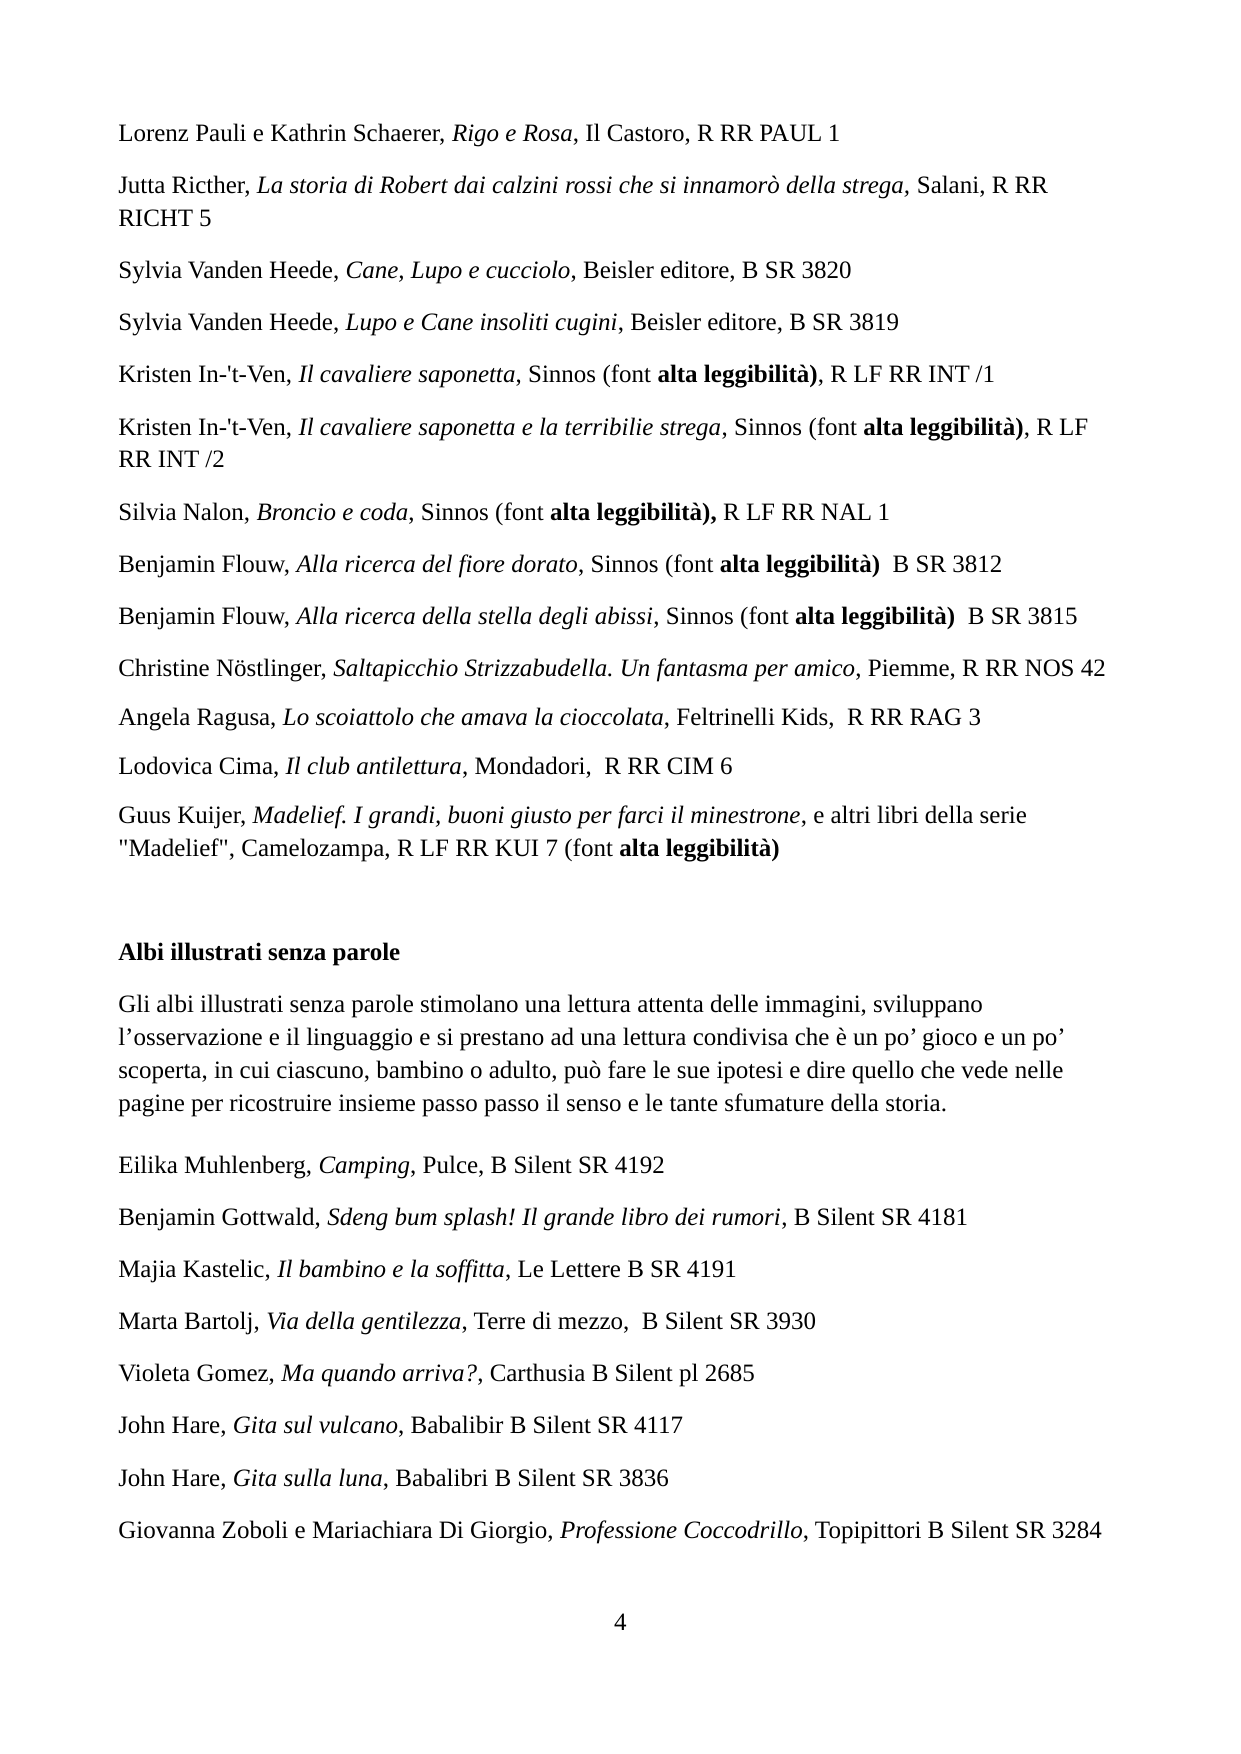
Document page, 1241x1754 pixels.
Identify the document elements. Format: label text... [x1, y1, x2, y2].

text Lodovica Cima, Il club antilettura, Mondadori, R RR CIM 6 [118, 751, 1122, 780]
text Guus Kuijer, Madelief. I grandi, buoni giusto per farci il minestrone, e altri libri della serie "Madelief", Camelozampa, R LF RR KUI 7 (font alta leggibilità) [118, 800, 1122, 862]
text Eilika Muhlenberg, Camping, Pulce, B Silent SR 4192 [118, 1150, 1122, 1179]
text John Hare, Gita sul vulcano, Babalibir B Silent SR 4117 [118, 1411, 1122, 1439]
text Sylvia Vanden Heede, Lupo e Cane insoliti cugini, Beisler editore, B SR 3819 [118, 307, 1122, 336]
text Jutta Ricther, La storia di Robert dai calzini rossi che si innamorò della strega, Salani, R RR RICHT 5 [118, 170, 1122, 232]
text Marta Bartolj, Via della gentilezza, Terre di mezzo, B Silent SR 3930 [118, 1306, 1122, 1335]
text John Hare, Gita sulla luna, Babalibri B Silent SR 3836 [118, 1463, 1122, 1491]
text Benjamin Gottwald, Sdeng bum splash! Il grande libro dei rumori, B Silent SR 4181 [118, 1202, 1122, 1231]
text Albi illustrati senza parole [118, 937, 1122, 966]
text Benjamin Flouw, Alla ricerca della stella degli abissi, Sinnos (font alta leggibilità) B SR 3815 [118, 601, 1122, 629]
text Angela Ragusa, Lo scoiattolo che amava la cioccolata, Feltrinelli Kids, R RR RAG 3 [118, 702, 1122, 731]
text Kristen In-'t-Ven, Il cavaliere saponetta, Sinnos (font alta leggibilità), R LF RR INT /1 [118, 359, 1122, 388]
text Benjamin Flouw, Alla ricerca del fiore dorato, Sinnos (font alta leggibilità) B SR 3812 [118, 549, 1122, 577]
text Christine Nöstlinger, Saltapicchio Strizzabudella. Un fantasma per amico, Piemme, R RR NOS 42 [118, 653, 1122, 682]
text Majia Kastelic, Il bambino e la soffitta, Le Lettere B SR 4191 [118, 1254, 1122, 1283]
text Gli albi illustrati senza parole stimolano una lettura attenta delle immagini, sviluppano l’osservazione e il linguaggio e si prestano ad una lettura condivisa che è un po’ gioco e un po’ scoperta, in cui ciascuno, bambino o adulto, può fare le sue ipotesi e dire quello che vede nelle pagine per ricostruire insieme passo passo il senso e le tante sfumature della storia. [118, 989, 1122, 1117]
text Sylvia Vanden Heede, Cane, Lupo e cucciolo, Beisler editore, B SR 3820 [118, 255, 1122, 284]
text Lorenz Pauli e Kathrin Schaerer, Rigo e Rosa, Il Castoro, R RR PAUL 1 [118, 118, 1122, 147]
text Silvia Nalon, Broncio e coda, Sinnos (font alta leggibilità), R LF RR NAL 1 [118, 497, 1122, 525]
text Giovanna Zoboli e Mariachiara Di Giorgio, Professione Coccodrillo, Topipittori B Silent SR 3284 [118, 1515, 1122, 1543]
text Violeta Gomez, Ma quando arriva?, Carthusia B Silent pl 2685 [118, 1358, 1122, 1387]
text Kristen In-'t-Ven, Il cavaliere saponetta e la terribilie strega, Sinnos (font alta leggibilità), R LF RR INT /2 [118, 412, 1122, 473]
